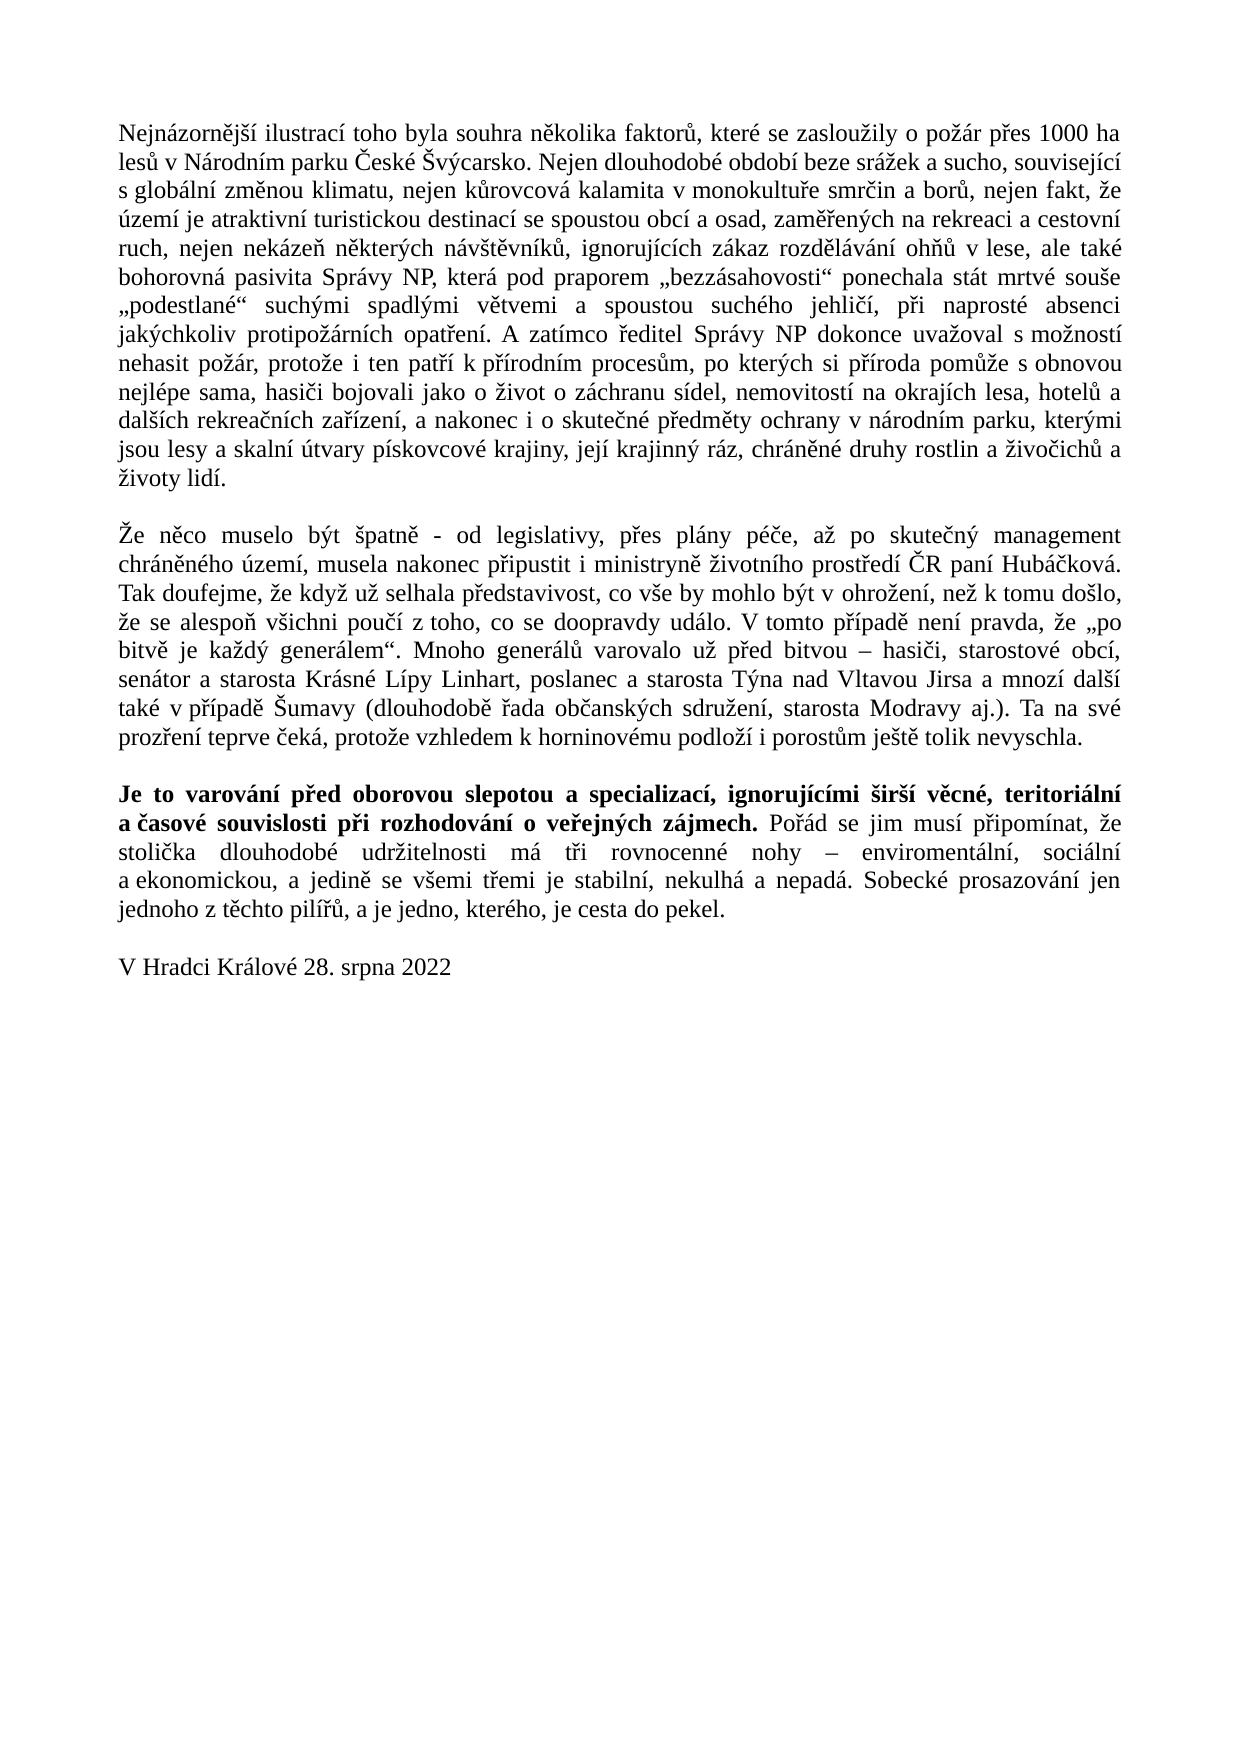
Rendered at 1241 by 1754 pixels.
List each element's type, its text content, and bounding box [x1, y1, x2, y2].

text Je to varování před oborovou slepotou a specializací, ignorujícími širší věcné, teritoriální a časové souvislosti při rozhodování o veřejných zájmech. Pořád se jim musí připomínat, že stolička dlouhodobé udržitelnosti má tři rovnocenné nohy – enviromentální, sociální a ekonomickou, a jedině se všemi třemi je stabilní, nekulhá a nepadá. Sobecké prosazování jen jednoho z těchto pilířů, a je jedno, kterého, je cesta do pekel. [118, 779, 1122, 923]
text V Hradci Králové 28. srpna 2022 [118, 952, 1122, 981]
text Že něco muselo být špatně - od legislativy, přes plány péče, až po skutečný management chráněného území, musela nakonec připustit i ministryně životního prostředí ČR paní Hubáčková. Tak doufejme, že když už selhala představivost, co vše by mohlo být v ohrožení, než k tomu došlo, že se alespoň všichni poučí z toho, co se doopravdy událo. V tomto případě není pravda, že „po bitvě je každý generálem“. Mnoho generálů varovalo už před bitvou – hasiči, starostové obcí, senátor a starosta Krásné Lípy Linhart, poslanec a starosta Týna nad Vltavou Jirsa a mnozí další také v případě Šumavy (dlouhodobě řada občanských sdružení, starosta Modravy aj.). Ta na své prozření teprve čeká, protože vzhledem k horninovému podloží i porostům ještě tolik nevyschla. [118, 521, 1122, 751]
text Nejnázornější ilustrací toho byla souhra několika faktorů, které se zasloužily o požár přes 1000 ha lesů v Národním parku České Švýcarsko. Nejen dlouhodobé období beze srážek a sucho, související s globální změnou klimatu, nejen kůrovcová kalamita v monokultuře smrčin a borů, nejen fakt, že území je atraktivní turistickou destinací se spoustou obcí a osad, zaměřených na rekreaci a cestovní ruch, nejen nekázeň některých návštěvníků, ignorujících zákaz rozdělávání ohňů v lese, ale také bohorovná pasivita Správy NP, která pod praporem „bezzásahovosti“ ponechala stát mrtvé souše „podestlané“ suchými spadlými větvemi a spoustou suchého jehličí, při naprosté absenci jakýchkoliv protipožárních opatření. A zatímco ředitel Správy NP dokonce uvažoval s možností nehasit požár, protože i ten patří k přírodním procesům, po kterých si příroda pomůže s obnovou nejlépe sama, hasiči bojovali jako o život o záchranu sídel, nemovitostí na okrajích lesa, hotelů a dalších rekreačních zařízení, a nakonec i o skutečné předměty ochrany v národním parku, kterými jsou lesy a skalní útvary pískovcové krajiny, její krajinný ráz, chráněné druhy rostlin a živočichů a životy lidí. [118, 118, 1122, 492]
